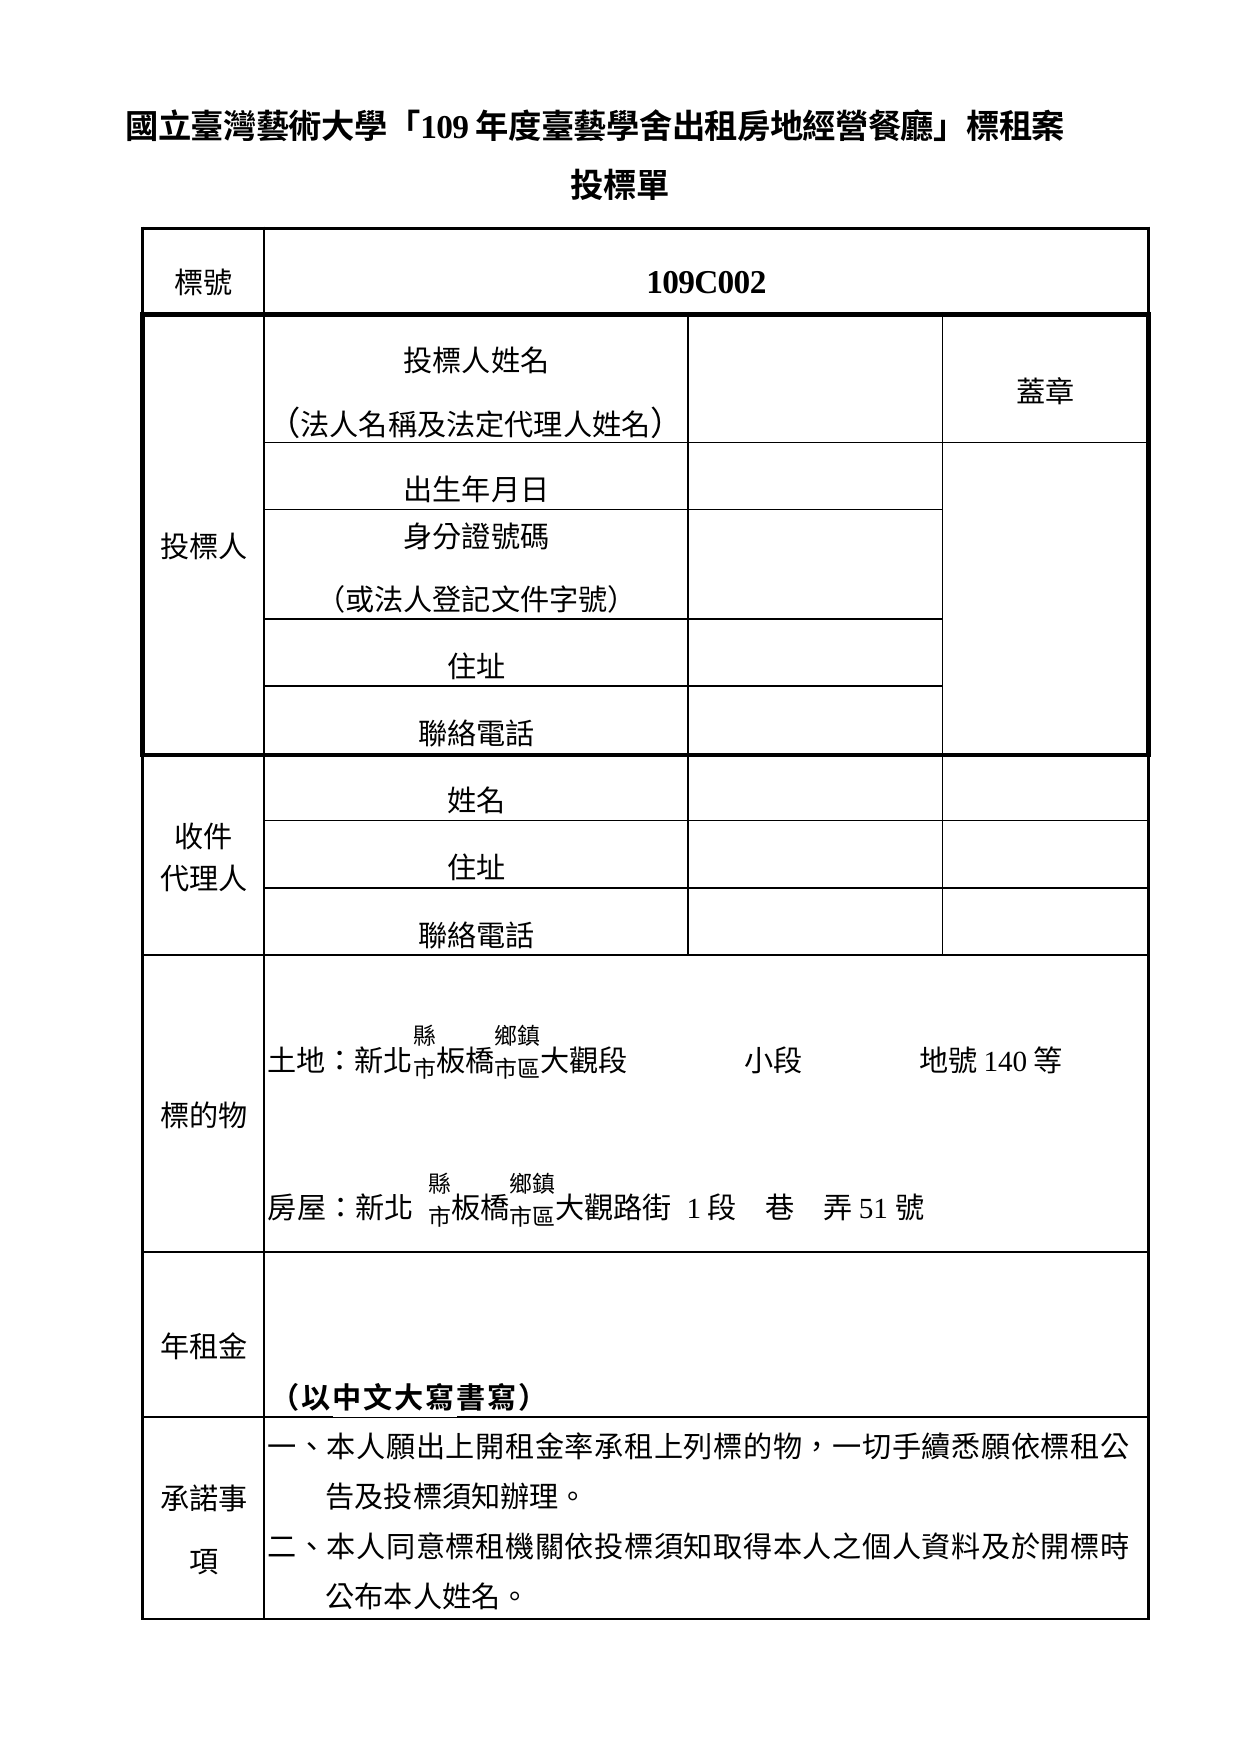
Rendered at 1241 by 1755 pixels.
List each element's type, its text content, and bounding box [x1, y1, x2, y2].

table_cell （以中文大寫書寫） [265, 1253, 1147, 1416]
table_cell [689, 620, 942, 685]
table_cell [689, 757, 942, 820]
table_cell 一、本人願出上開租金率承租上列標的物，一切手續悉願依標租公告及投標須知辦理。 二、本人同意標租機關依投標須知取得本人之個人資料及於開標時公布本人姓名。 [265, 1418, 1147, 1618]
table_cell 住址 [265, 620, 687, 685]
table_cell [689, 821, 942, 887]
table_cell [943, 889, 1147, 954]
table_cell [689, 317, 942, 442]
table_cell [689, 687, 942, 753]
table_header 標號 [144, 230, 263, 312]
table_cell [943, 757, 1147, 820]
table_header 109C002 [265, 230, 1147, 312]
table_cell 聯絡電話 [265, 687, 687, 753]
table_cell 身分證號碼 （或法人登記文件字號） [265, 510, 687, 618]
text 投標單 [106, 169, 1134, 204]
table_cell 標的物 [144, 956, 263, 1251]
table_cell 承諾事項 [144, 1418, 263, 1618]
table_cell 投標人 [145, 317, 263, 753]
table_cell 住址 [265, 821, 687, 887]
table_cell 收件 代理人 [144, 757, 263, 954]
table_cell 蓋章 [943, 317, 1146, 442]
table_cell [689, 510, 942, 618]
table_cell 年租金 [144, 1253, 263, 1416]
text 國立臺灣藝術大學「109年度臺藝學舍出租房地經營餐廳」標租案 [106, 111, 1134, 146]
table_cell 姓名 [265, 757, 687, 820]
table_cell 土地：新北縣 市板橋鄉鎮市區大觀段 小段 地號140等 房屋：新北 縣 市板橋鄉鎮市區大觀路街 1段 巷 弄51 號 [265, 956, 1147, 1251]
table_cell [943, 821, 1147, 887]
table_cell 出生年月日 [265, 443, 687, 509]
table_cell [689, 443, 942, 509]
table_cell 聯絡電話 [265, 889, 687, 954]
table_cell 投標人姓名 （法人名稱及法定代理人姓名） [265, 317, 687, 442]
table_cell [943, 443, 1146, 753]
table_cell [689, 889, 942, 954]
